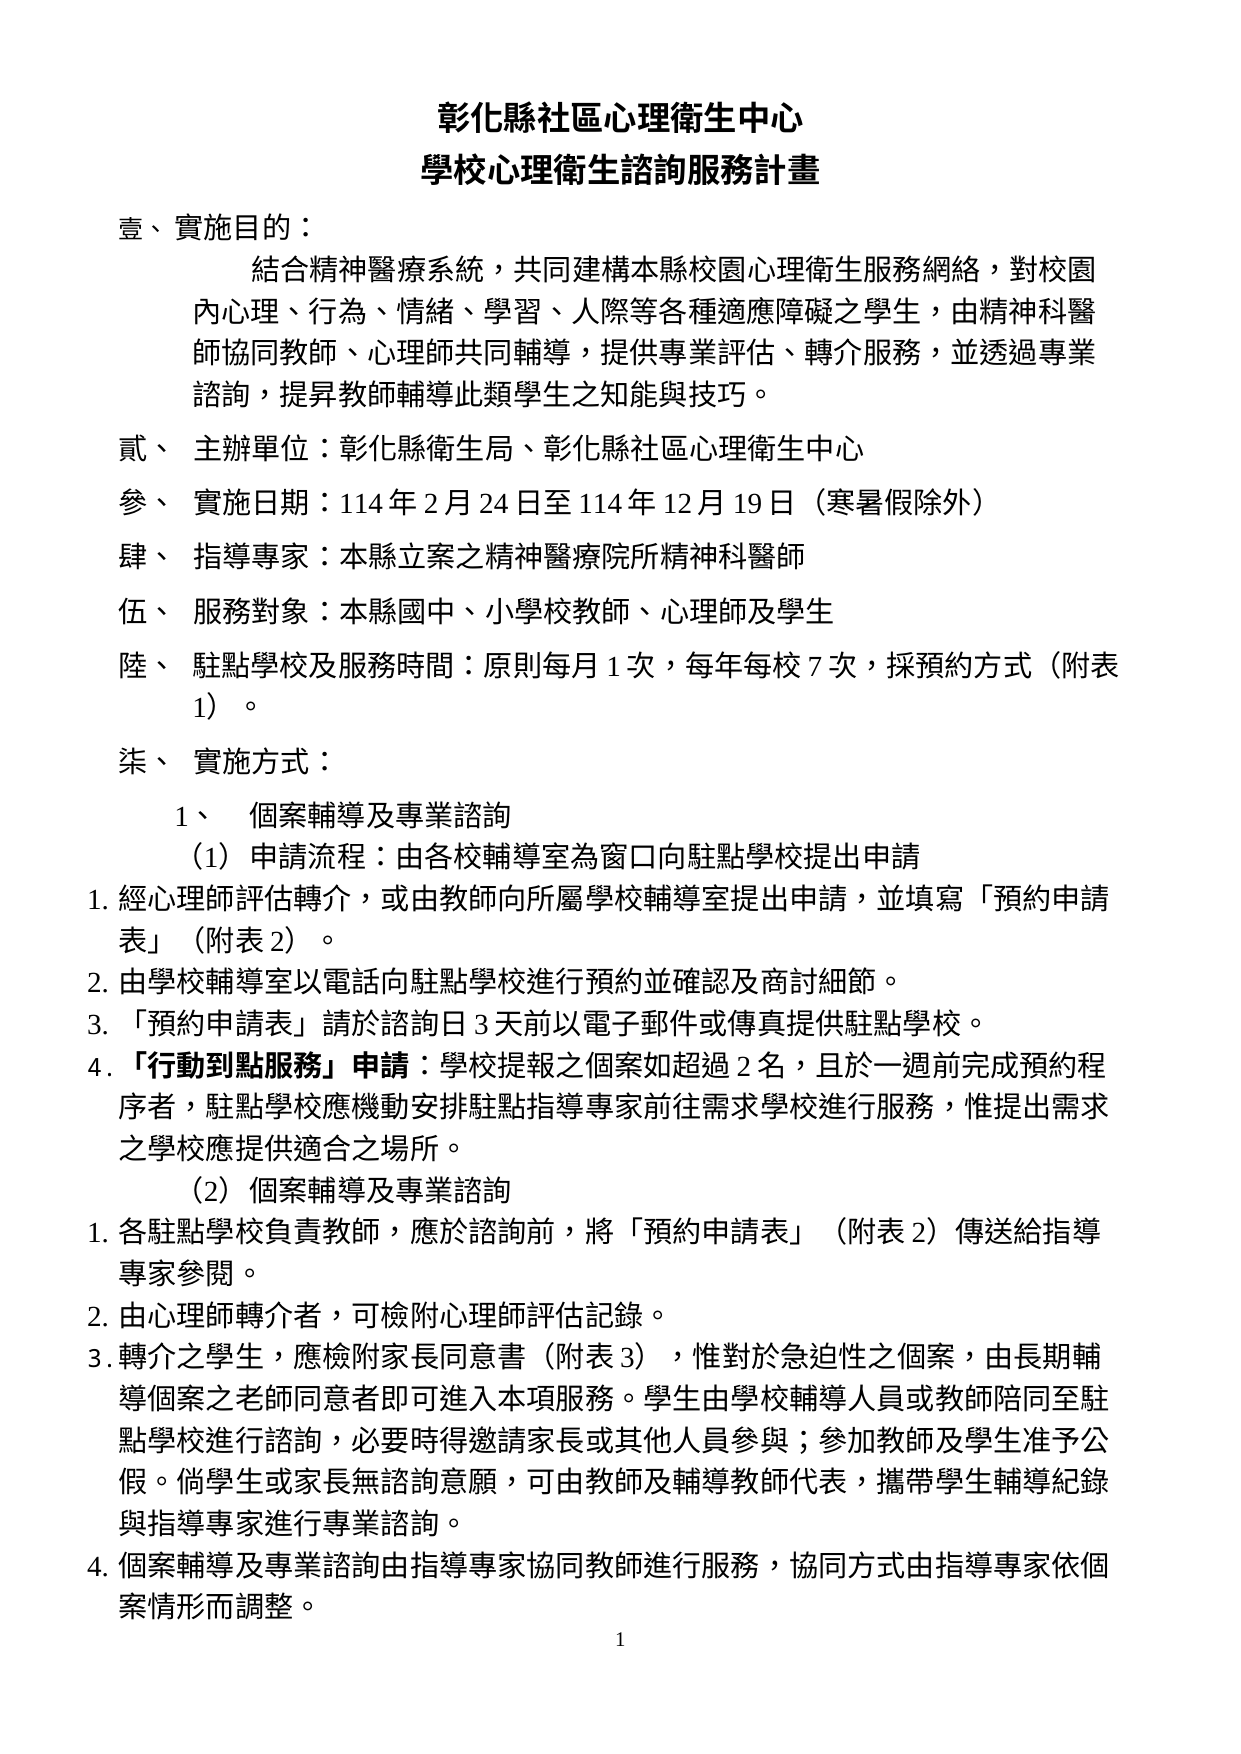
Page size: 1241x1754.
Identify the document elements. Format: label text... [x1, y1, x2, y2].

list 由學校輔導室以電話向駐點學校進行預約並確認及商討細節。 [87, 959, 1122, 1001]
list 申請流程：由各校輔導室為窗口向駐點學校提出申請 [174, 834, 1122, 876]
list 個案輔導及專業諮詢 [174, 1168, 1122, 1209]
list 「預約申請表」請於諮詢日3天前以電子郵件或傳真提供駐點學校。 [87, 1001, 1122, 1043]
list 指導專家：本縣立案之精神醫療院所精神科醫師 [118, 534, 1122, 576]
list 轉介之學生，應檢附家長同意書（附表3），惟對於急迫性之個案，由長期輔導個案之老師同意者即可進入本項服務。學生由學校輔導人員或教師陪同至駐點學校進行諮詢，必要時得邀請家長或其他人員參與；參加教師及學生准予公假。倘學生或家長無諮詢意願，可由教師及輔導教師代表，攜帶學生輔導紀錄與指導專家進行專業諮詢。 [87, 1334, 1122, 1543]
list 服務對象：本縣國中、小學校教師、心理師及學生 [118, 589, 1122, 630]
text 結合精神醫療系統，共同建構本縣校園心理衛生服務網絡，對校園內心理、行為、情緒、學習、人際等各種適應障礙之學生，由精神科醫師協同教師、心理師共同輔導，提供專業評估、轉介服務，並透過專業諮詢，提昇教師輔導此類學生之知能與技巧。 [192, 247, 1122, 414]
list 個案輔導及專業諮詢由指導專家協同教師進行服務，協同方式由指導專家依個案情形而調整。 [87, 1543, 1122, 1626]
text 學校心理衛生諮詢服務計畫 [118, 141, 1122, 193]
list 主辦單位：彰化縣衛生局、彰化縣社區心理衛生中心 [118, 426, 1122, 468]
list 「行動到點服務」申請：學校提報之個案如超過2名，且於一週前完成預約程序者，駐點學校應機動安排駐點指導專家前往需求學校進行服務，惟提出需求之學校應提供適合之場所。 [87, 1043, 1122, 1168]
list 實施方式： [118, 739, 1122, 780]
list 個案輔導及專業諮詢 [174, 793, 1122, 834]
list 各駐點學校負責教師，應於諮詢前，將「預約申請表」（附表2）傳送給指導專家參閱。 [87, 1209, 1122, 1293]
list 由心理師轉介者，可檢附心理師評估記錄。 [87, 1293, 1122, 1334]
list 實施目的： [118, 205, 1122, 247]
list 實施日期：114年2月24日至114年12月19日（寒暑假除外） [118, 480, 1122, 522]
list 駐點學校及服務時間：原則每月1次，每年每校7次，採預約方式（附表1）。 [118, 643, 1122, 726]
list 經心理師評估轉介，或由教師向所屬學校輔導室提出申請，並填寫「預約申請表」（附表2）。 [87, 876, 1122, 959]
text 彰化縣社區心理衛生中心 [118, 89, 1122, 141]
